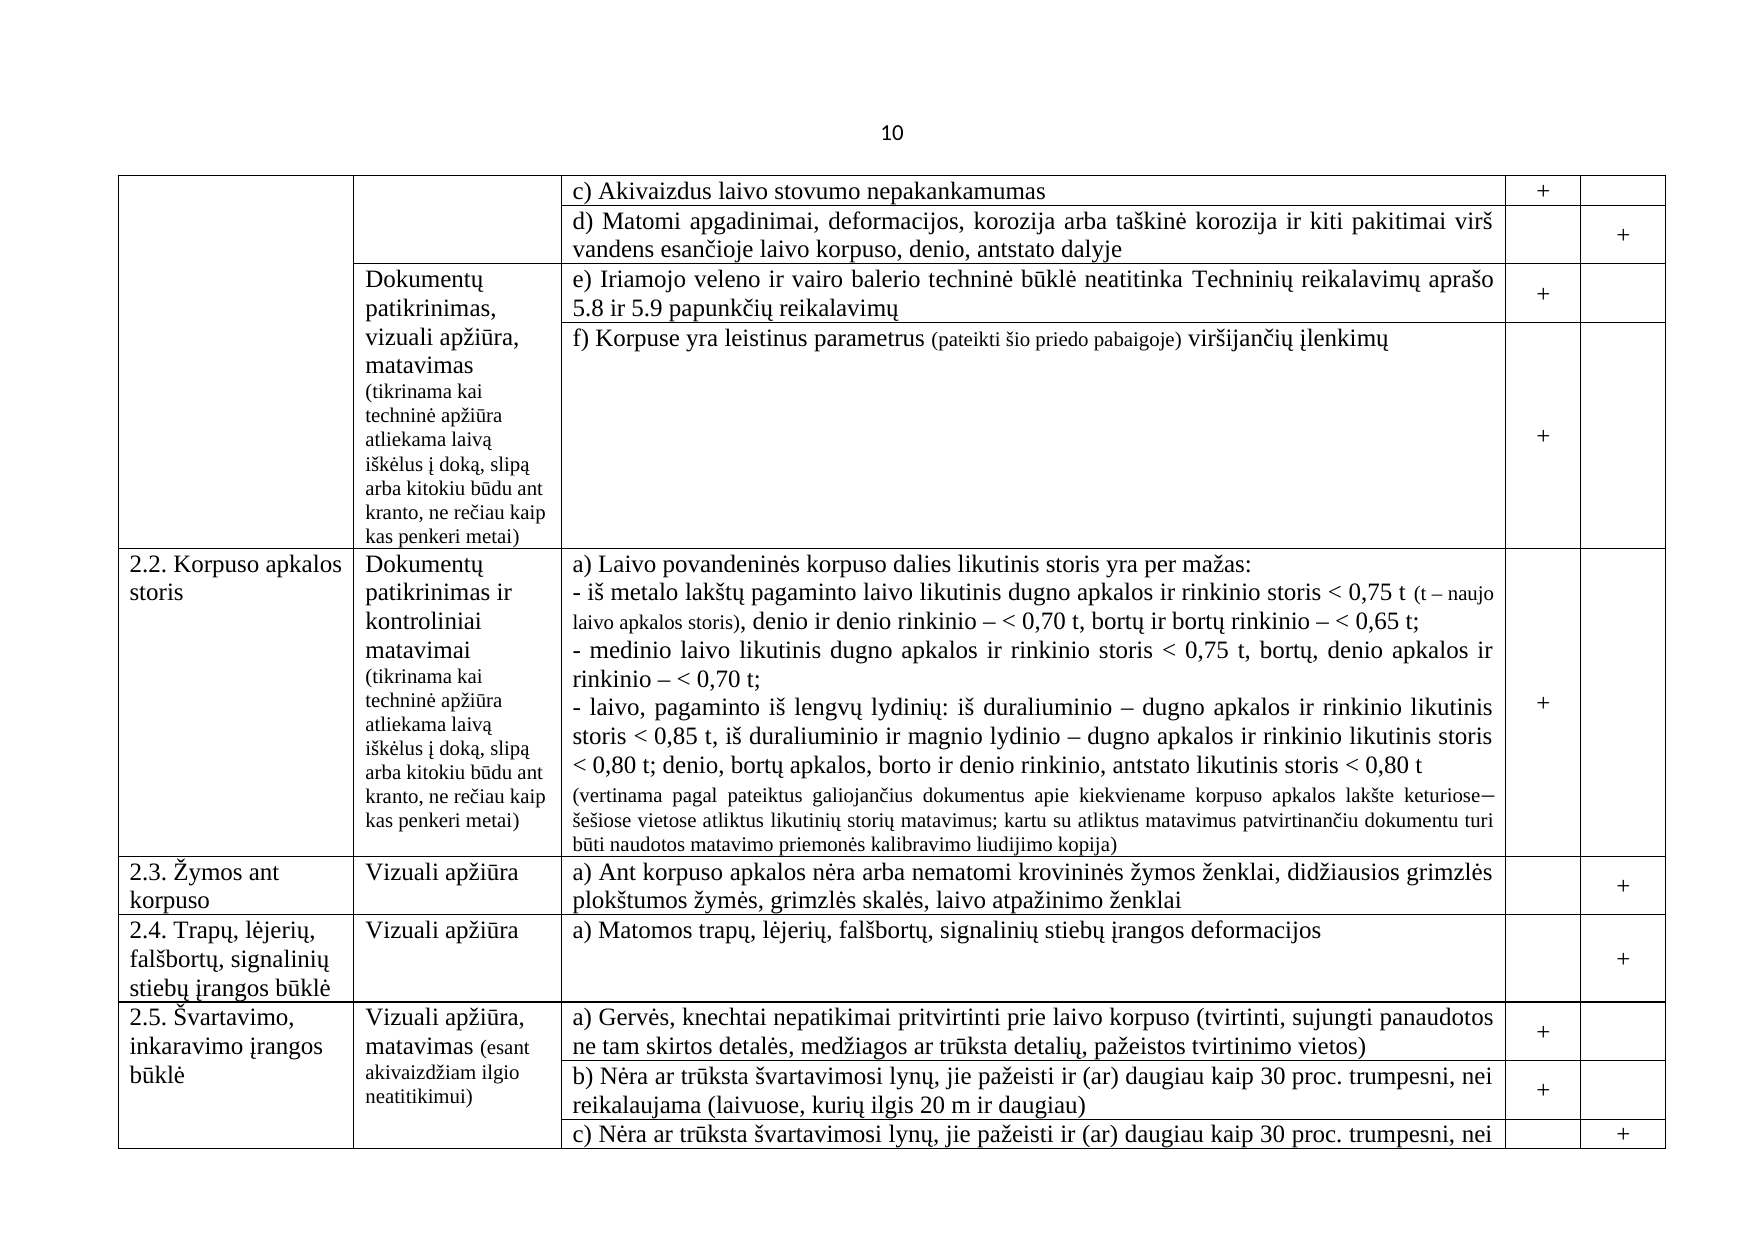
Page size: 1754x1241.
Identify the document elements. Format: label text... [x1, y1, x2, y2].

table_cell f) Korpuse yra leistinus parametrus (pateikti šio priedo pabaigoje) viršijančių įlenkimų [562, 323, 1505, 548]
table_cell 2.2. Korpuso apkalos storis [119, 549, 353, 856]
table_cell [1506, 857, 1580, 914]
table_cell 2.4. Trapų, lėjerių, falšbortų, signalinių stiebų įrangos būklė [119, 915, 353, 1001]
table_cell [1581, 1003, 1665, 1060]
table_cell c) Nėra ar trūksta švartavimosi lynų, jie pažeisti ir (ar) daugiau kaip 30 proc. trumpesni, nei [562, 1120, 1505, 1148]
table_cell [1581, 176, 1665, 205]
table_cell Dokumentų patikrinimas ir kontroliniai matavimai (tikrinama kai techninė apžiūra atliekama laivą iškėlus į doką, slipą arba kitokiu būdu ant kranto, ne rečiau kaip kas penkeri metai) [354, 549, 561, 856]
table_cell a) Gervės, knechtai nepatikimai pritvirtinti prie laivo korpuso (tvirtinti, sujungti panaudotos ne tam skirtos detalės, medžiagos ar trūksta detalių, pažeistos tvirtinimo vietos) [562, 1003, 1505, 1060]
table_cell [1581, 264, 1665, 322]
table_cell b) Nėra ar trūksta švartavimosi lynų, jie pažeisti ir (ar) daugiau kaip 30 proc. trumpesni, nei reikalaujama (laivuose, kurių ilgis 20 m ir daugiau) [562, 1061, 1505, 1118]
table_cell Vizuali apžiūra [354, 857, 561, 914]
table_cell c) Akivaizdus laivo stovumo nepakankamumas [562, 176, 1505, 205]
table_cell + [1506, 176, 1580, 205]
table_cell [1506, 915, 1580, 1001]
table_cell d) Matomi apgadinimai, deformacijos, korozija arba taškinė korozija ir kiti pakitimai virš vandens esančioje laivo korpuso, denio, antstato dalyje [562, 206, 1505, 263]
table_cell e) Iriamojo veleno ir vairo balerio techninė būklė neatitinka Techninių reikalavimų aprašo 5.8 ir 5.9 papunkčių reikalavimų [562, 264, 1505, 322]
table_cell + [1506, 1061, 1580, 1118]
table_cell + [1581, 915, 1665, 1001]
table_cell [119, 176, 353, 548]
table_cell Vizuali apžiūra, matavimas (esant akivaizdžiam ilgio neatitikimui) [354, 1003, 561, 1148]
table_cell 2.3. Žymos ant korpuso [119, 857, 353, 914]
table_cell [1581, 323, 1665, 548]
table_cell Dokumentų patikrinimas, vizuali apžiūra, matavimas (tikrinama kai techninė apžiūra atliekama laivą iškėlus į doką, slipą arba kitokiu būdu ant kranto, ne rečiau kaip kas penkeri metai) [354, 264, 561, 548]
table_cell + [1506, 1003, 1580, 1060]
table_cell Vizuali apžiūra [354, 915, 561, 1001]
table_cell [1506, 206, 1580, 263]
table_cell + [1506, 264, 1580, 322]
table_cell + [1581, 1120, 1665, 1148]
table_cell 2.5. Švartavimo, inkaravimo įrangos būklė [119, 1003, 353, 1148]
table_cell [1581, 549, 1665, 856]
table_cell + [1581, 206, 1665, 263]
table_cell [1581, 1061, 1665, 1118]
table_cell + [1506, 549, 1580, 856]
table_cell + [1581, 857, 1665, 914]
table_cell [1506, 1120, 1580, 1148]
table_cell a) Matomos trapų, lėjerių, falšbortų, signalinių stiebų įrangos deformacijos [562, 915, 1505, 1001]
table_cell [354, 176, 561, 263]
table_cell + [1506, 323, 1580, 548]
